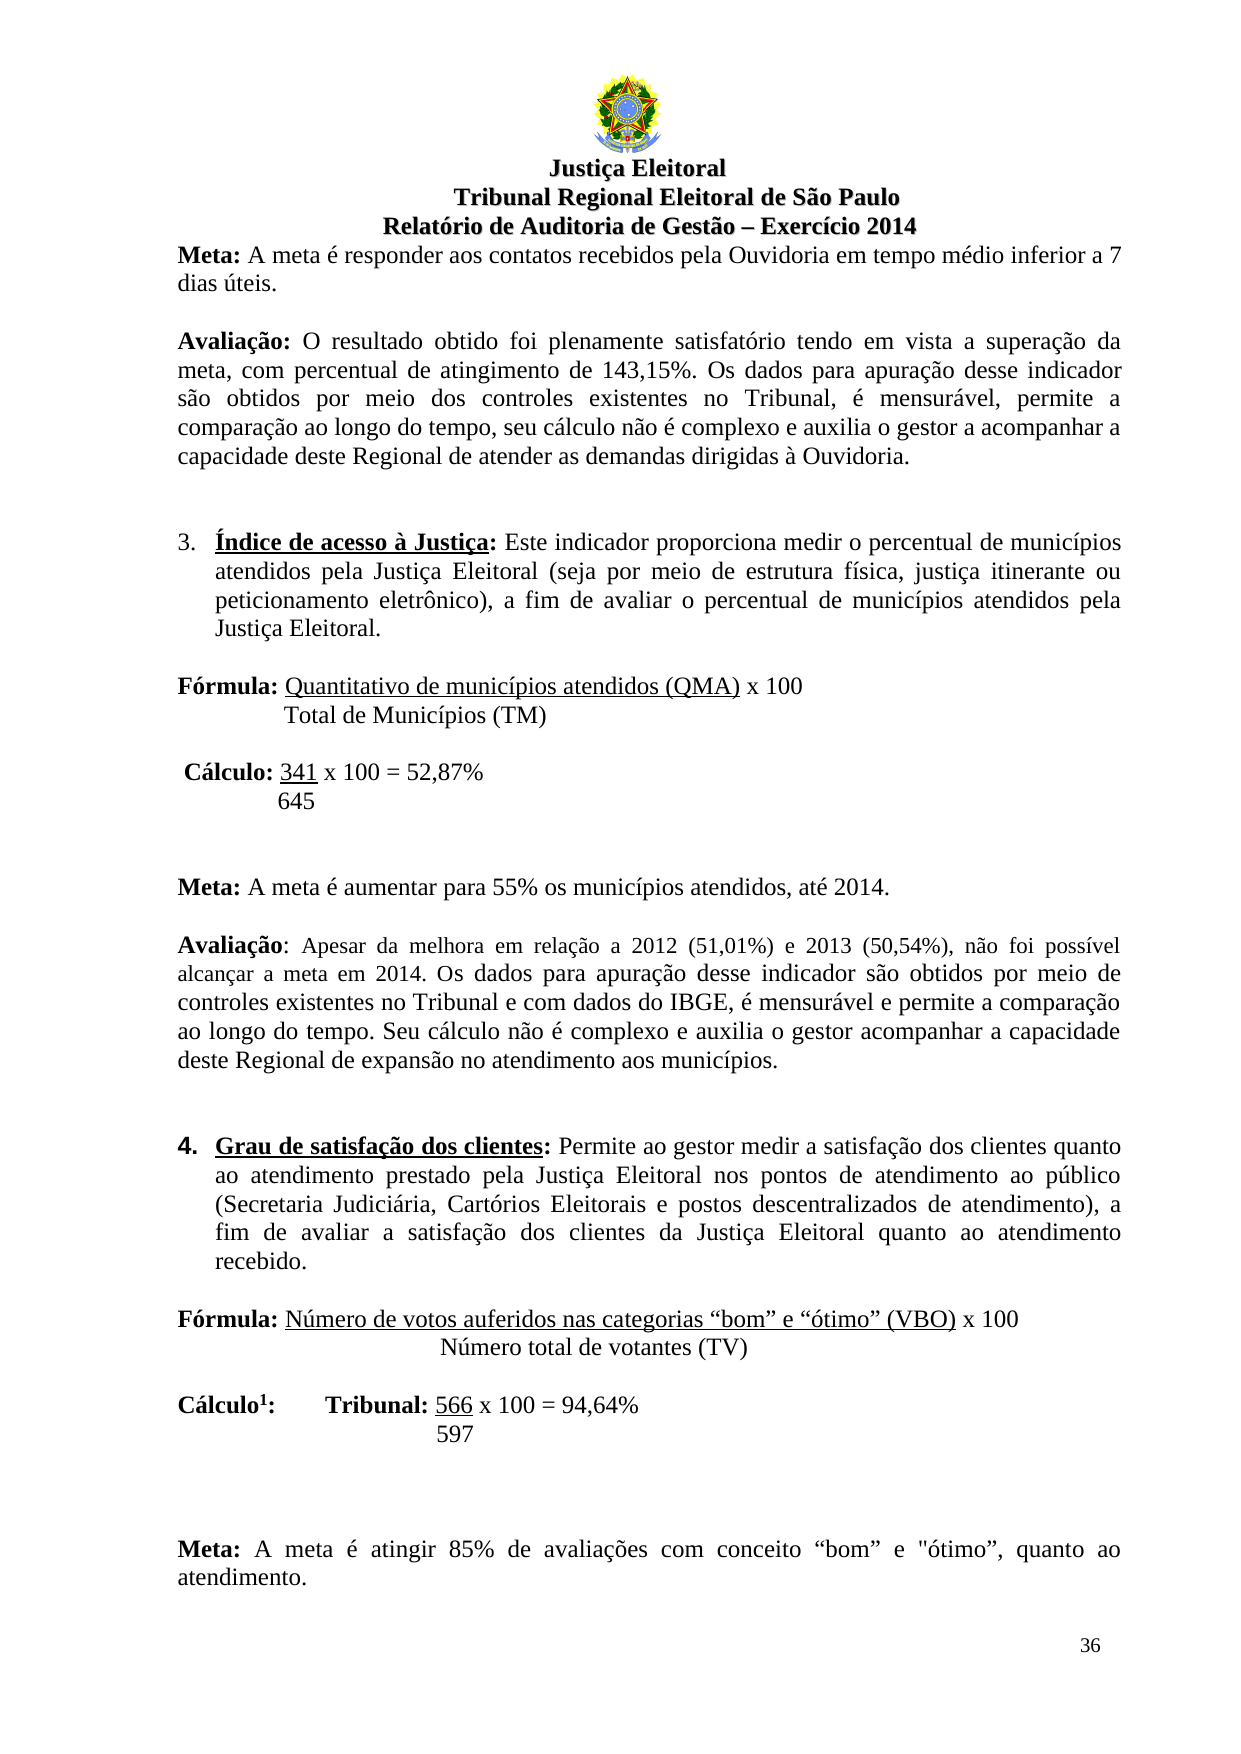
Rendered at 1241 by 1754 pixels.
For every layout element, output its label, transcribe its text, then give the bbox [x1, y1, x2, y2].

text Avaliação: Apesar da melhora em relação a 2012 (51,01%) e 2013 (50,54%), não foi possível alcançar a meta em 2014. Os dados para apuração desse indicador são obtidos por meio de controles existentes no Tribunal e com dados do IBGE, é mensurável e permite a comparação ao longo do tempo. Seu cálculo não é complexo e auxilia o gestor acompanhar a capacidade deste Regional de expansão no atendimento aos municípios. [177, 930, 1122, 1073]
text Total de Municípios (TM) [177, 700, 1122, 728]
text 597 [177, 1419, 1122, 1447]
text Meta: A meta é aumentar para 55% os municípios atendidos, até 2014. [177, 872, 1122, 901]
text Cálculo1: Tribunal: 566 x 100 = 94,64% [177, 1390, 1122, 1419]
text Avaliação: O resultado obtido foi plenamente satisfatório tendo em vista a superação da meta, com percentual de atingimento de 143,15%. Os dados para apuração desse indicador são obtidos por meio dos controles existentes no Tribunal, é mensurável, permite a comparação ao longo do tempo, seu cálculo não é complexo e auxilia o gestor a acompanhar a capacidade deste Regional de atender as demandas dirigidas à Ouvidoria. [177, 326, 1122, 470]
text Meta: A meta é atingir 85% de avaliações com conceito “bom” e "ótimo”, quanto ao atendimento. [177, 1534, 1122, 1591]
text Meta: A meta é responder aos contatos recebidos pela Ouvidoria em tempo médio inferior a 7 dias úteis. [177, 240, 1122, 297]
list Grau de satisfação dos clientes: Permite ao gestor medir a satisfação dos clientes quanto ao atendimento prestado pela Justiça Eleitoral nos pontos de atendimento ao público (Secretaria Judiciária, Cartórios Eleitorais e postos descentralizados de atendimento), a fim de avaliar a satisfação dos clientes da Justiça Eleitoral quanto ao atendimento recebido. [177, 1131, 1122, 1275]
text Número total de votantes (TV) [177, 1332, 1122, 1361]
text Fórmula: Quantitativo de municípios atendidos (QMA) x 100 [177, 671, 1122, 700]
text Fórmula: Número de votos auferidos nas categorias “bom” e “ótimo” (VBO) x 100 [177, 1304, 1122, 1332]
text Cálculo: 341 x 100 = 52,87% [177, 757, 1122, 786]
list Índice de acesso à Justiça: Este indicador proporciona medir o percentual de municípios atendidos pela Justiça Eleitoral (seja por meio de estrutura física, justiça itinerante ou peticionamento eletrônico), a fim de avaliar o percentual de municípios atendidos pela Justiça Eleitoral. [177, 527, 1122, 642]
text 645 [177, 786, 1122, 815]
